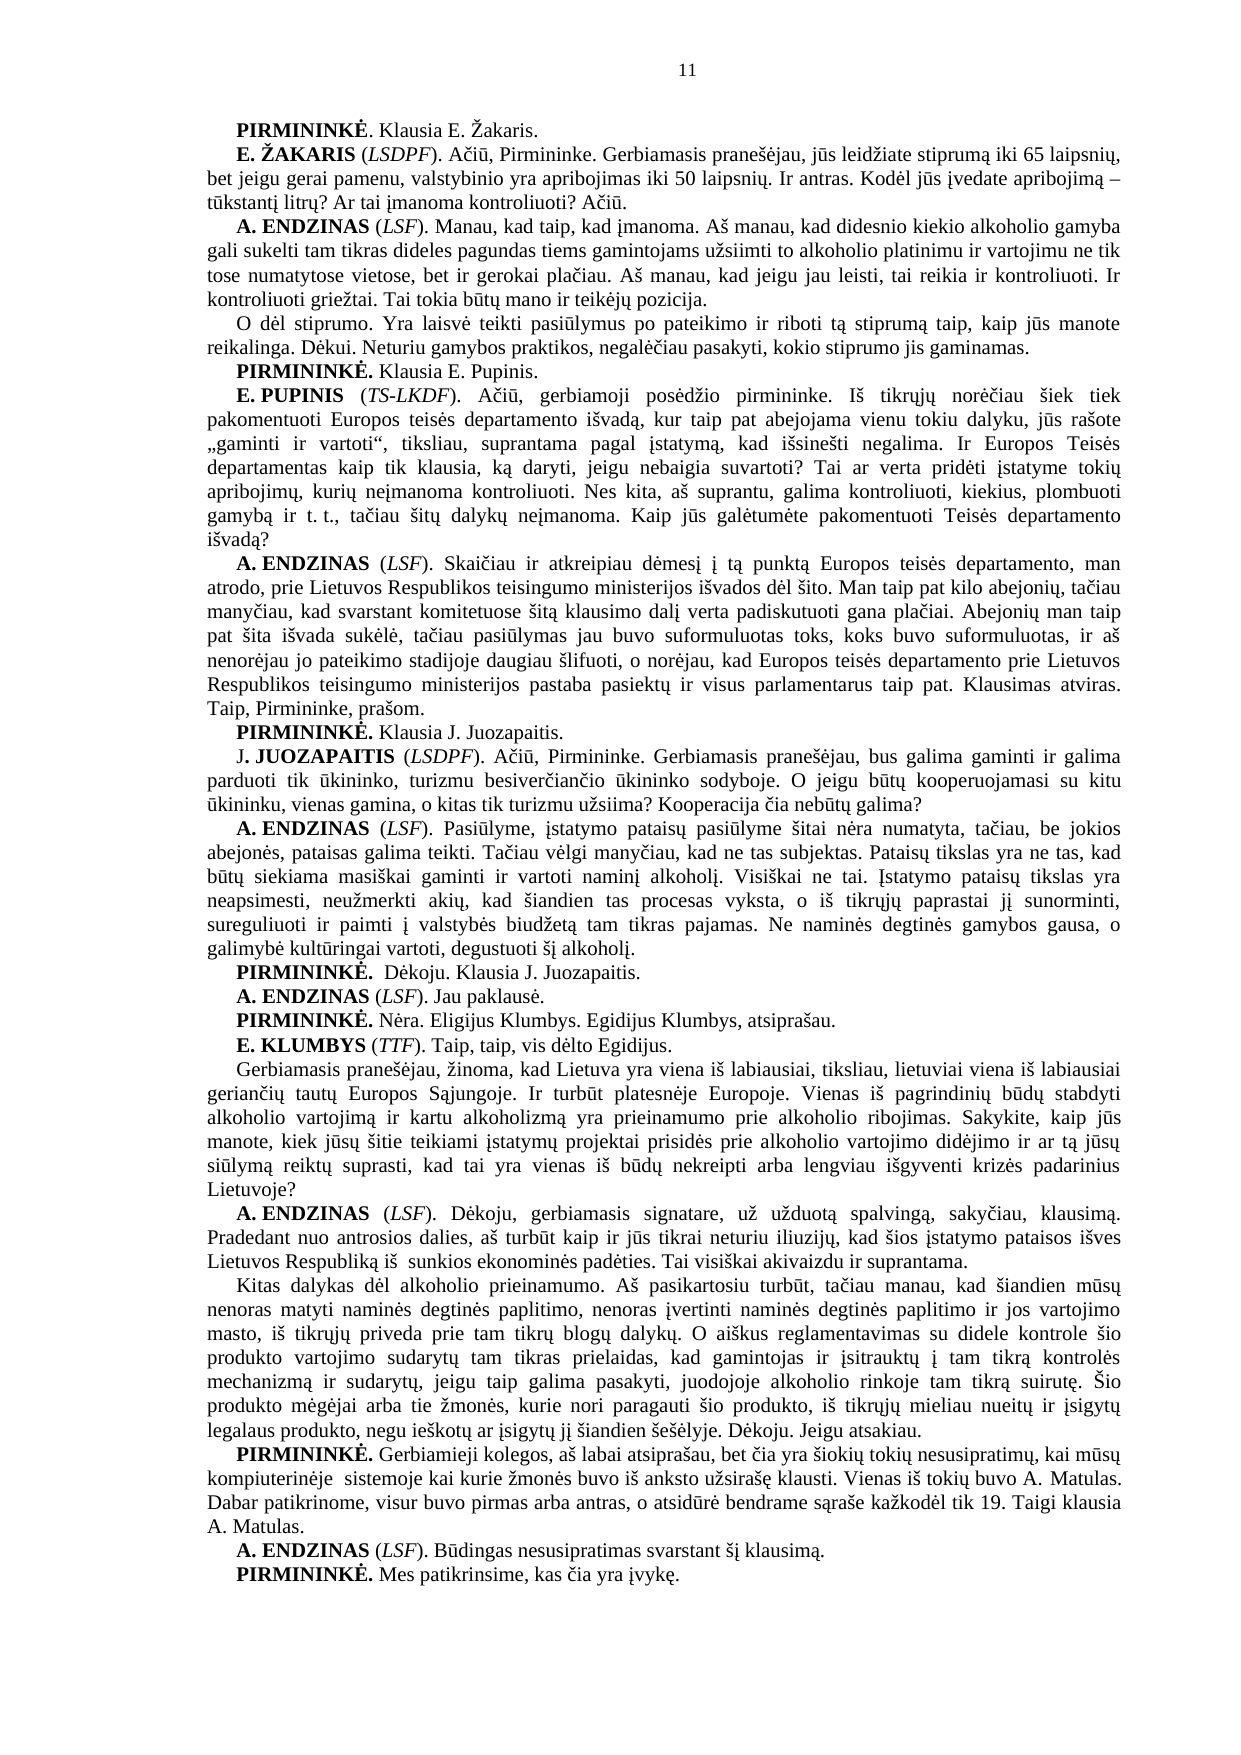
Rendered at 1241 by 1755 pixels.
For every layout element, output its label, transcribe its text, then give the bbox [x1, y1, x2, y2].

text PIRMININKĖ. Dėkoju. Klausia J. Juozapaitis. [207, 960, 1122, 984]
text A. ENDZINAS (LSF). Skaičiau ir atkreipiau dėmesį į tą punktą Europos teisės departamento, man atrodo, prie Lietuvos Respublikos teisingumo ministerijos išvados dėl šito. Man taip pat kilo abejonių, tačiau manyčiau, kad svarstant komitetuose šitą klausimo dalį verta padiskutuoti gana plačiai. Abejonių man taip pat šita išvada sukėlė, tačiau pasiūlymas jau buvo suformuluotas toks, koks buvo suformuluotas, ir aš nenorėjau jo pateikimo stadijoje daugiau šlifuoti, o norėjau, kad Europos teisės departamento prie Lietuvos Respublikos teisingumo ministerijos pastaba pasiektų ir visus parlamentarus taip pat. Klausimas atviras. Taip, Pirmininke, prašom. [207, 551, 1122, 720]
text J. JUOZAPAITIS (LSDPF). Ačiū, Pirmininke. Gerbiamasis pranešėjau, bus galima gaminti ir galima parduoti tik ūkininko, turizmu besiverčiančio ūkininko sodyboje. O jeigu būtų kooperuojamasi su kitu ūkininku, vienas gamina, o kitas tik turizmu užsiima? Kooperacija čia nebūtų galima? [207, 744, 1122, 816]
text PIRMININKĖ. Mes patikrinsime, kas čia yra įvykę. [207, 1562, 1122, 1586]
text O dėl stiprumo. Yra laisvė teikti pasiūlymus po pateikimo ir riboti tą stiprumą taip, kaip jūs manote reikalinga. Dėkui. Neturiu gamybos praktikos, negalėčiau pasakyti, kokio stiprumo jis gaminamas. [207, 311, 1122, 359]
text A. ENDZINAS (LSF). Jau paklausė. [207, 984, 1122, 1008]
text E. PUPINIS (TS-LKDF). Ačiū, gerbiamoji posėdžio pirmininke. Iš tikrųjų norėčiau šiek tiek pakomentuoti Europos teisės departamento išvadą, kur taip pat abejojama vienu tokiu dalyku, jūs rašote „gaminti ir vartoti“, tiksliau, suprantama pagal įstatymą, kad išsinešti negalima. Ir Europos Teisės departamentas kaip tik klausia, ką daryti, jeigu nebaigia suvartoti? Tai ar verta pridėti įstatyme tokių apribojimų, kurių neįmanoma kontroliuoti. Nes kita, aš suprantu, galima kontroliuoti, kiekius, plombuoti gamybą ir t. t., tačiau šitų dalykų neįmanoma. Kaip jūs galėtumėte pakomentuoti Teisės departamento išvadą? [207, 383, 1122, 551]
text PIRMININKĖ. Klausia E. Žakaris. [207, 118, 1122, 142]
text PIRMININKĖ. Nėra. Eligijus Klumbys. Egidijus Klumbys, atsiprašau. [207, 1008, 1122, 1032]
text PIRMININKĖ. Gerbiamieji kolegos, aš labai atsiprašau, bet čia yra šiokių tokių nesusipratimų, kai mūsų kompiuterinėje sistemoje kai kurie žmonės buvo iš anksto užsirašę klausti. Vienas iš tokių buvo A. Matulas. Dabar patikrinome, visur buvo pirmas arba antras, o atsidūrė bendrame sąraše kažkodėl tik 19. Taigi klausia A. Matulas. [207, 1442, 1122, 1538]
text E. KLUMBYS (TTF). Taip, taip, vis dėlto Egidijus. [207, 1032, 1122, 1057]
text A. ENDZINAS (LSF). Būdingas nesusipratimas svarstant šį klausimą. [207, 1538, 1122, 1562]
text Kitas dalykas dėl alkoholio prieinamumo. Aš pasikartosiu turbūt, tačiau manau, kad šiandien mūsų nenoras matyti naminės degtinės paplitimo, nenoras įvertinti naminės degtinės paplitimo ir jos vartojimo masto, iš tikrųjų priveda prie tam tikrų blogų dalykų. O aiškus reglamentavimas su didele kontrole šio produkto vartojimo sudarytų tam tikras prielaidas, kad gamintojas ir įsitrauktų į tam tikrą kontrolės mechanizmą ir sudarytų, jeigu taip galima pasakyti, juodojoje alkoholio rinkoje tam tikrą suirutę. Šio produkto mėgėjai arba tie žmonės, kurie nori paragauti šio produkto, iš tikrųjų mieliau nueitų ir įsigytų legalaus produkto, negu ieškotų ar įsigytų jį šiandien šešėlyje. Dėkoju. Jeigu atsakiau. [207, 1273, 1122, 1442]
text PIRMININKĖ. Klausia E. Pupinis. [207, 359, 1122, 383]
text E. ŽAKARIS (LSDPF). Ačiū, Pirmininke. Gerbiamasis pranešėjau, jūs leidžiate stiprumą iki 65 laipsnių, bet jeigu gerai pamenu, valstybinio yra apribojimas iki 50 laipsnių. Ir antras. Kodėl jūs įvedate apribojimą – tūkstantį litrų? Ar tai įmanoma kontroliuoti? Ačiū. [207, 142, 1122, 214]
text PIRMININKĖ. Klausia J. Juozapaitis. [207, 720, 1122, 744]
text A. ENDZINAS (LSF). Dėkoju, gerbiamasis signatare, už užduotą spalvingą, sakyčiau, klausimą. Pradedant nuo antrosios dalies, aš turbūt kaip ir jūs tikrai neturiu iliuzijų, kad šios įstatymo pataisos išves Lietuvos Respubliką iš sunkios ekonominės padėties. Tai visiškai akivaizdu ir suprantama. [207, 1201, 1122, 1273]
text Gerbiamasis pranešėjau, žinoma, kad Lietuva yra viena iš labiausiai, tiksliau, lietuviai viena iš labiausiai geriančių tautų Europos Sąjungoje. Ir turbūt platesnėje Europoje. Vienas iš pagrindinių būdų stabdyti alkoholio vartojimą ir kartu alkoholizmą yra prieinamumo prie alkoholio ribojimas. Sakykite, kaip jūs manote, kiek jūsų šitie teikiami įstatymų projektai prisidės prie alkoholio vartojimo didėjimo ir ar tą jūsų siūlymą reiktų suprasti, kad tai yra vienas iš būdų nekreipti arba lengviau išgyventi krizės padarinius Lietuvoje? [207, 1057, 1122, 1201]
text A. ENDZINAS (LSF). Manau, kad taip, kad įmanoma. Aš manau, kad didesnio kiekio alkoholio gamyba gali sukelti tam tikras dideles pagundas tiems gamintojams užsiimti to alkoholio platinimu ir vartojimu ne tik tose numatytose vietose, bet ir gerokai plačiau. Aš manau, kad jeigu jau leisti, tai reikia ir kontroliuoti. Ir kontroliuoti griežtai. Tai tokia būtų mano ir teikėjų pozicija. [207, 214, 1122, 311]
text A. ENDZINAS (LSF). Pasiūlyme, įstatymo pataisų pasiūlyme šitai nėra numatyta, tačiau, be jokios abejonės, pataisas galima teikti. Tačiau vėlgi manyčiau, kad ne tas subjektas. Pataisų tikslas yra ne tas, kad būtų siekiama masiškai gaminti ir vartoti naminį alkoholį. Visiškai ne tai. Įstatymo pataisų tikslas yra neapsimesti, neužmerkti akių, kad šiandien tas procesas vyksta, o iš tikrųjų paprastai jį sunorminti, sureguliuoti ir paimti į valstybės biudžetą tam tikras pajamas. Ne naminės degtinės gamybos gausa, o galimybė kultūringai vartoti, degustuoti šį alkoholį. [207, 816, 1122, 960]
